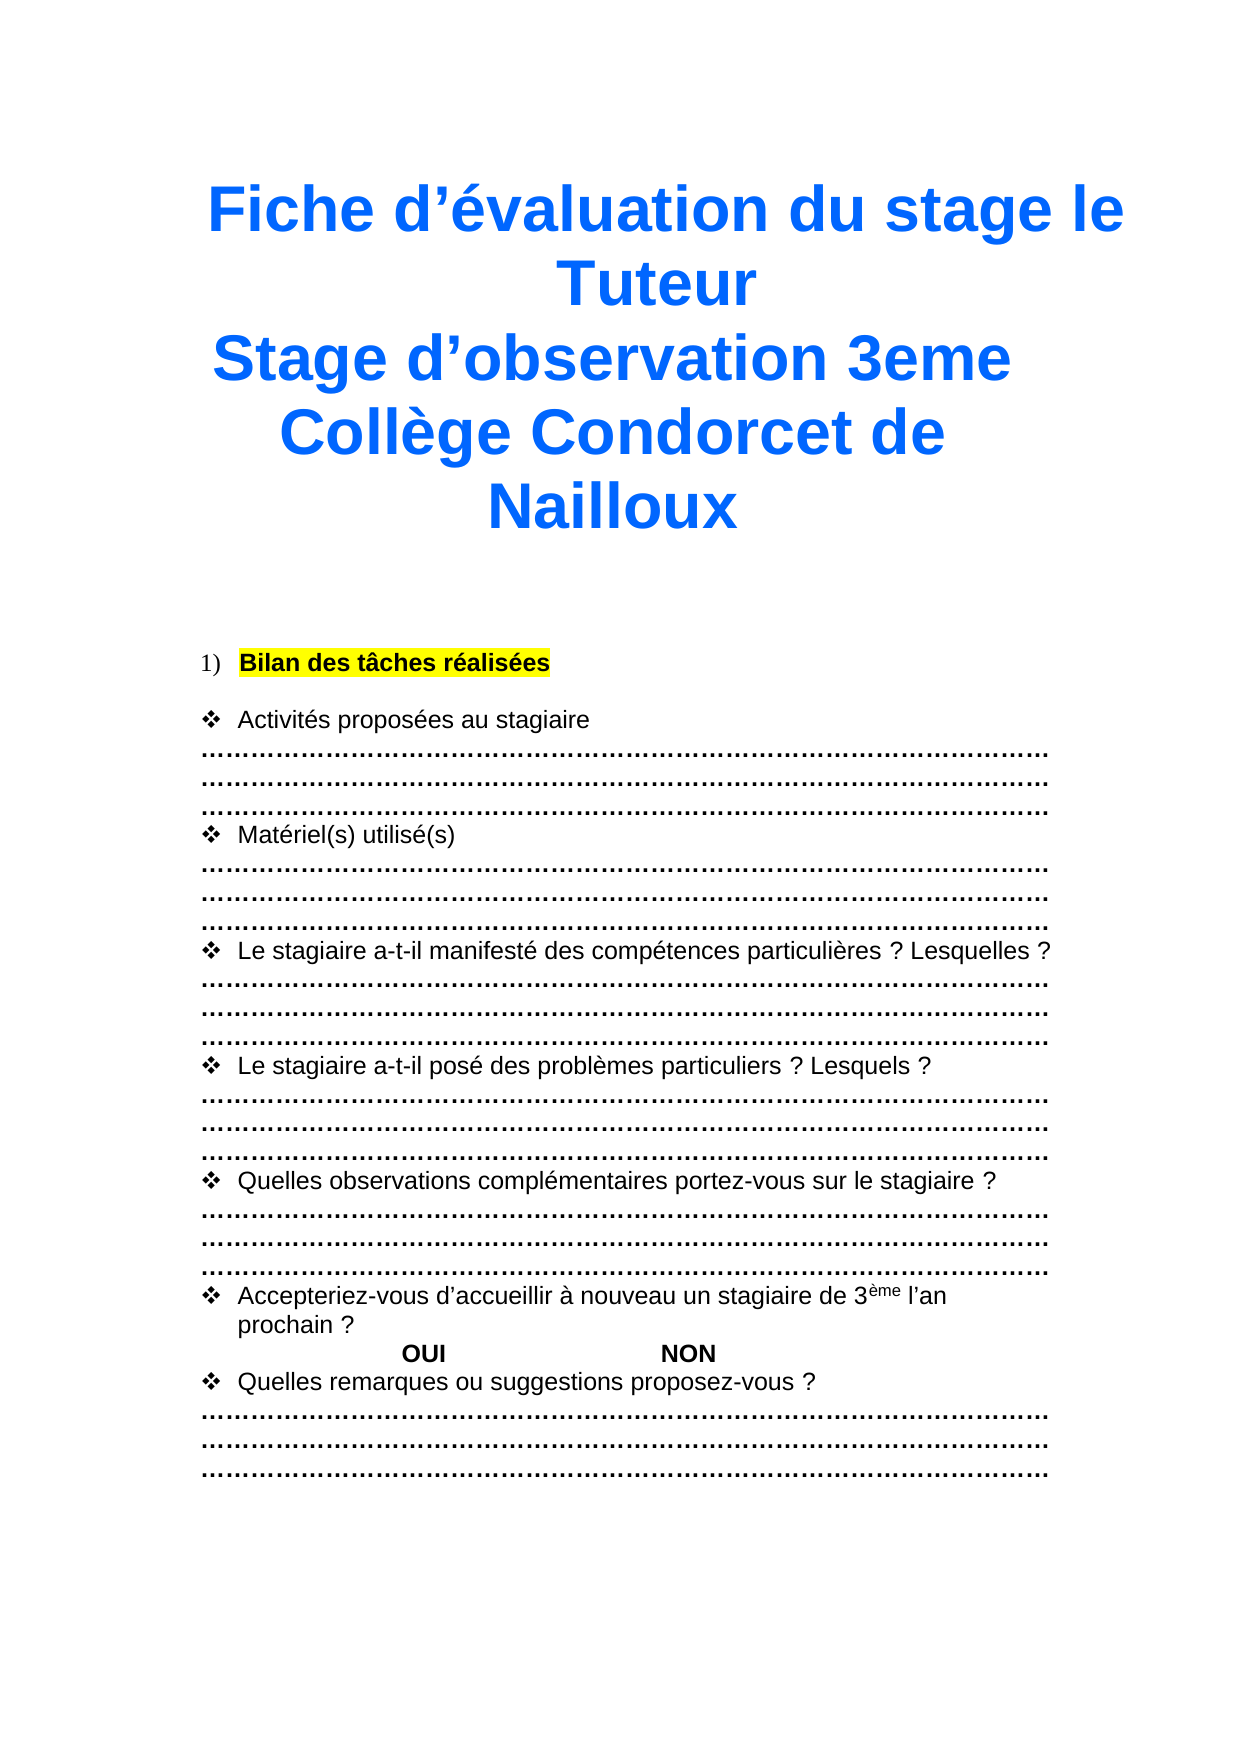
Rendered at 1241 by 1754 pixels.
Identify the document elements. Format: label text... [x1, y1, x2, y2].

text Stage d’observation 3eme Collège Condorcet de Nailloux [162, 319, 1062, 542]
text ……………………………………………………………………………………………………………………………………………………………………………………………………………………………………………………………………………… [200, 734, 1062, 821]
text ……………………………………………………………………………………………………………………………………………………………………………………………………………………………………………………………………………… [200, 1079, 1062, 1166]
list Quelles observations complémentaires portez-vous sur le stagiaire ? [200, 1166, 1062, 1195]
text ……………………………………………………………………………………………………………………………………………………………………………………………………………………………………………………………………………… [200, 1195, 1062, 1281]
list Activités proposées au stagiaire [200, 705, 1062, 734]
text ……………………………………………………………………………………………………………………………………………………………………………………………………………………………………………………………………………… [200, 964, 1062, 1051]
text Fiche d’évaluation du stage le Tuteur [170, 171, 1162, 319]
list Le stagiaire a-t-il manifesté des compétences particulières ? Lesquelles ? [200, 936, 1062, 964]
list Accepteriez-vous d’accueillir à nouveau un stagiaire de 3ème l’an prochain ? [200, 1281, 1062, 1338]
text ……………………………………………………………………………………………………………………………………………………………………………………………………………………………………………………………………………… [200, 1396, 1062, 1482]
text OUI NON [200, 1338, 1062, 1367]
text ……………………………………………………………………………………………………………………………………………………………………………………………………………………………………………………………………………… [200, 849, 1062, 936]
list Le stagiaire a-t-il posé des problèmes particuliers ? Lesquels ? [200, 1051, 1062, 1079]
list Quelles remarques ou suggestions proposez-vous ? [200, 1367, 1062, 1396]
list Bilan des tâches réalisées [200, 648, 1062, 677]
list Matériel(s) utilisé(s) [200, 821, 1062, 849]
